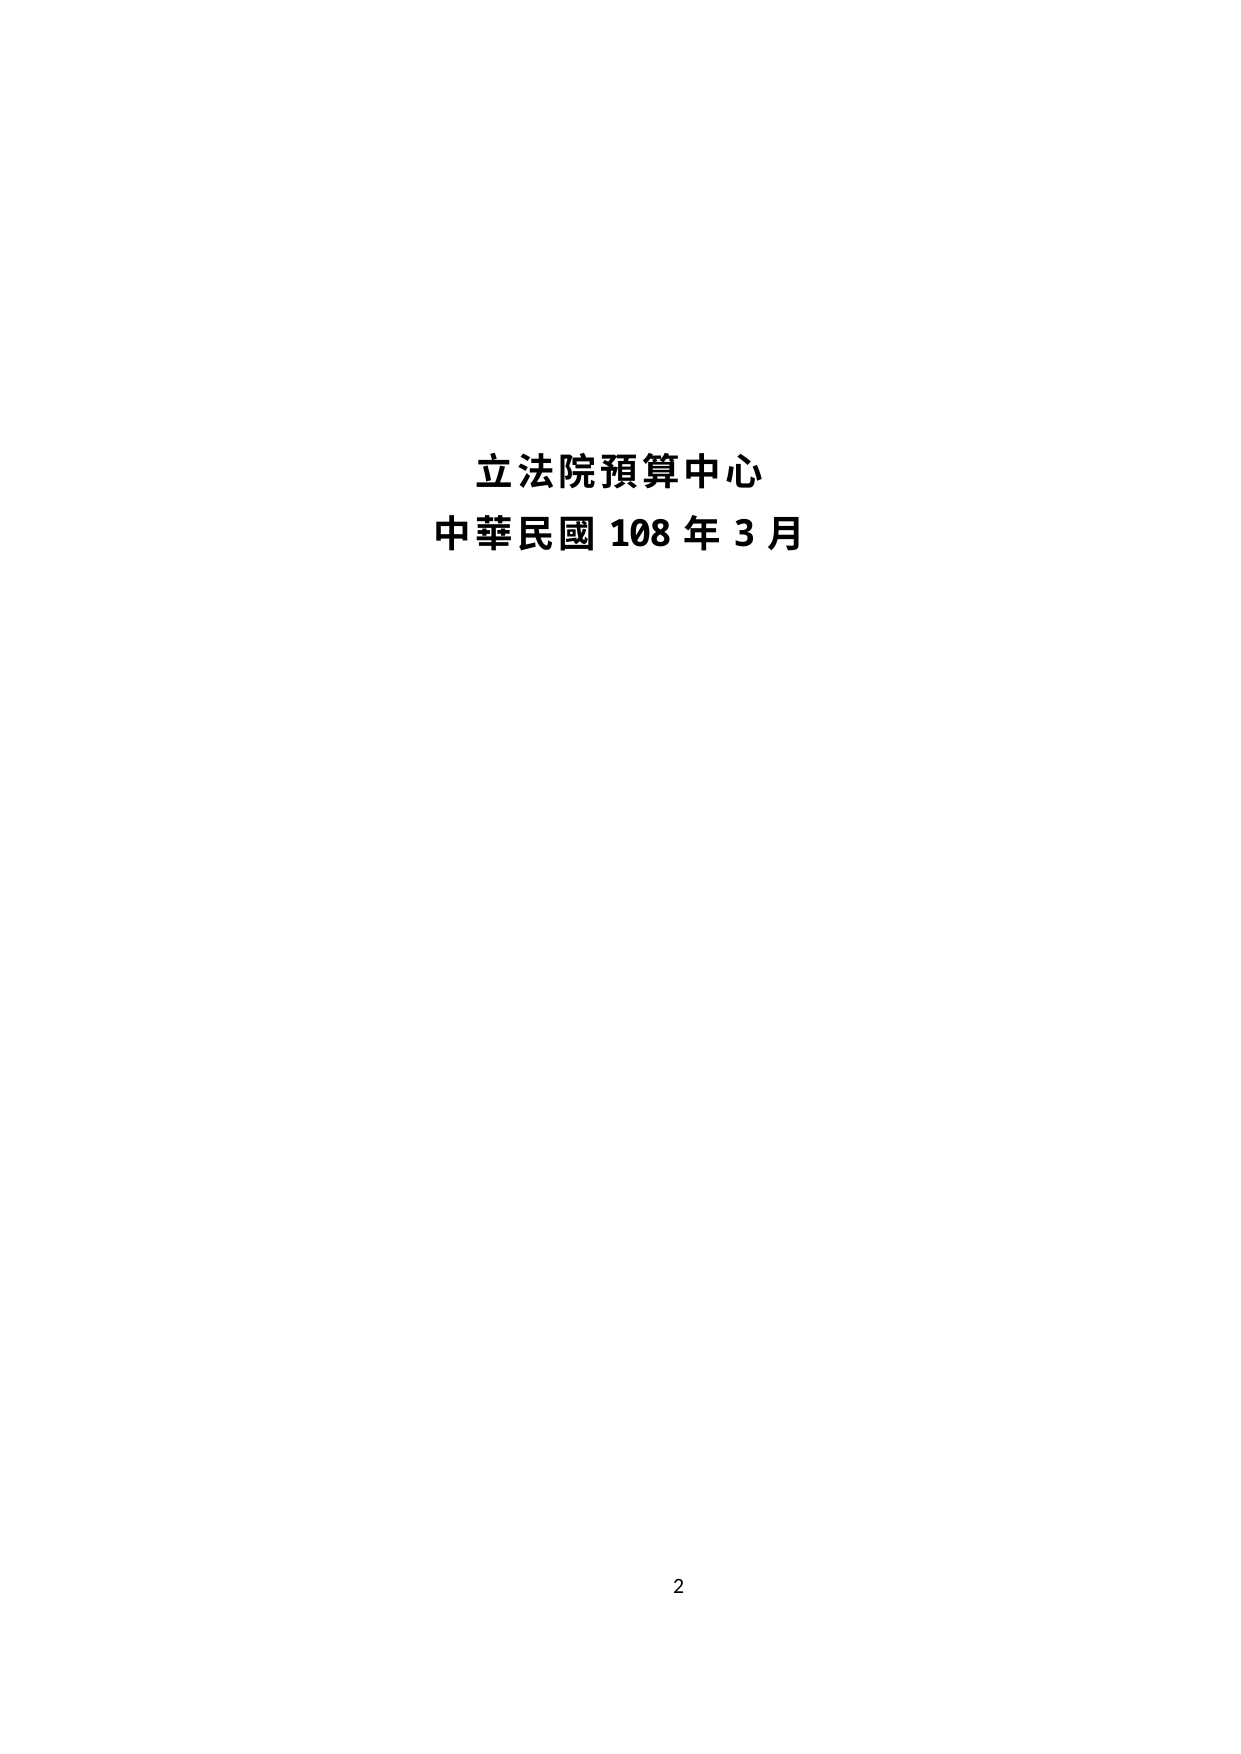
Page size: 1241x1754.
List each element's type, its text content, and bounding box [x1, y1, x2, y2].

text 中華民國108年3月 [183, 490, 1058, 552]
text 立法院預算中心 [183, 427, 1058, 490]
